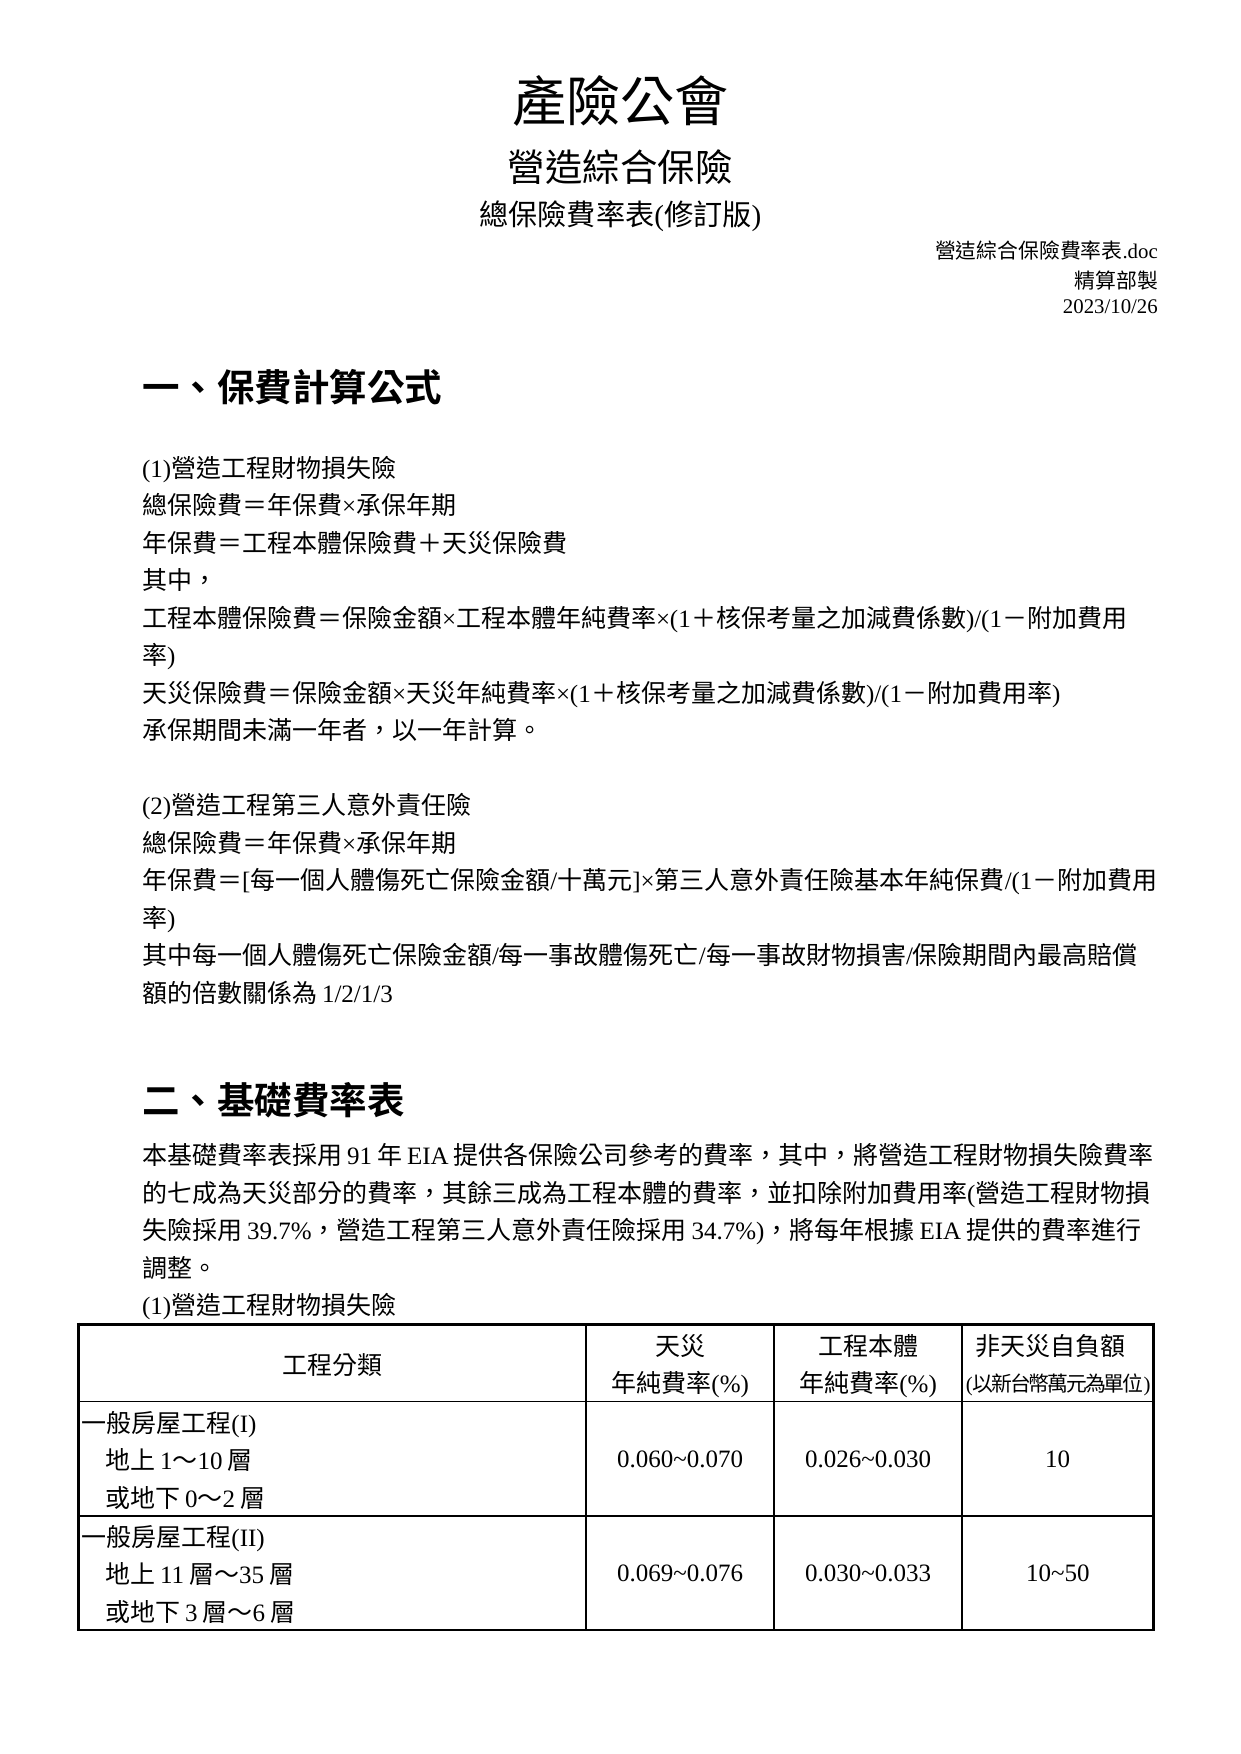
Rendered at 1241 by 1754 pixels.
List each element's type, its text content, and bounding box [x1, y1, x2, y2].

text 二、基礎費率表 [142, 1060, 1157, 1135]
table_cell 一般房屋工程(II) 地上11層～35層 或地下3層～6層 [80, 1517, 585, 1629]
table_header 工程分類 [80, 1326, 585, 1401]
table_header 工程本體 年純費率(%) [775, 1326, 961, 1401]
text 本基礎費率表採用91年EIA提供各保險公司參考的費率，其中，將營造工程財物損失險費率的七成為天災部分的費率，其餘三成為工程本體的費率，並扣除附加費用率(營造工程財物損失險採用39.7%，營造工程第三人意外責任險採用34.7%)，將每年根據EIA提供的費率進行調整。 (1)營造工程財物損失險 [142, 1135, 1157, 1323]
table_cell 一般房屋工程(I) 地上1～10層 或地下0～2層 [80, 1402, 585, 1515]
text 一、保費計算公式 [142, 348, 1157, 423]
table_cell 10~50 [963, 1517, 1152, 1629]
table_cell 0.030~0.033 [775, 1517, 961, 1629]
table_cell 10 [963, 1402, 1152, 1515]
table_cell 0.069~0.076 [587, 1517, 773, 1629]
table_cell 0.026~0.030 [775, 1402, 961, 1515]
text (1)營造工程財物損失險 總保險費＝年保費×承保年期 年保費＝工程本體保險費＋天災保險費 其中， 工程本體保險費＝保險金額×工程本體年純費率×(1＋核保考量之加減費係數)/(1－附加費用率) 天災保險費＝保險金額×天災年純費率×(1＋核保考量之加減費係數)/(1－附加費用率) 承保期間未滿一年者，以一年計算。 (2)營造工程第三人意外責任險 總保險費＝年保費×承保年期 年保費＝[每一個人體傷死亡保險金額/十萬元]×第三人意外責任險基本年純保費/(1－附加費用率) 其中每一個人體傷死亡保險金額/每一事故體傷死亡/每一事故財物損害/保險期間內最高賠償額的倍數關係為1/2/1/3 [142, 448, 1157, 1048]
table_cell 0.060~0.070 [587, 1402, 773, 1515]
table_header 天災 年純費率(%) [587, 1326, 773, 1401]
table_header 非天災自負額 (以新台幣萬元為單位) [963, 1326, 1152, 1401]
